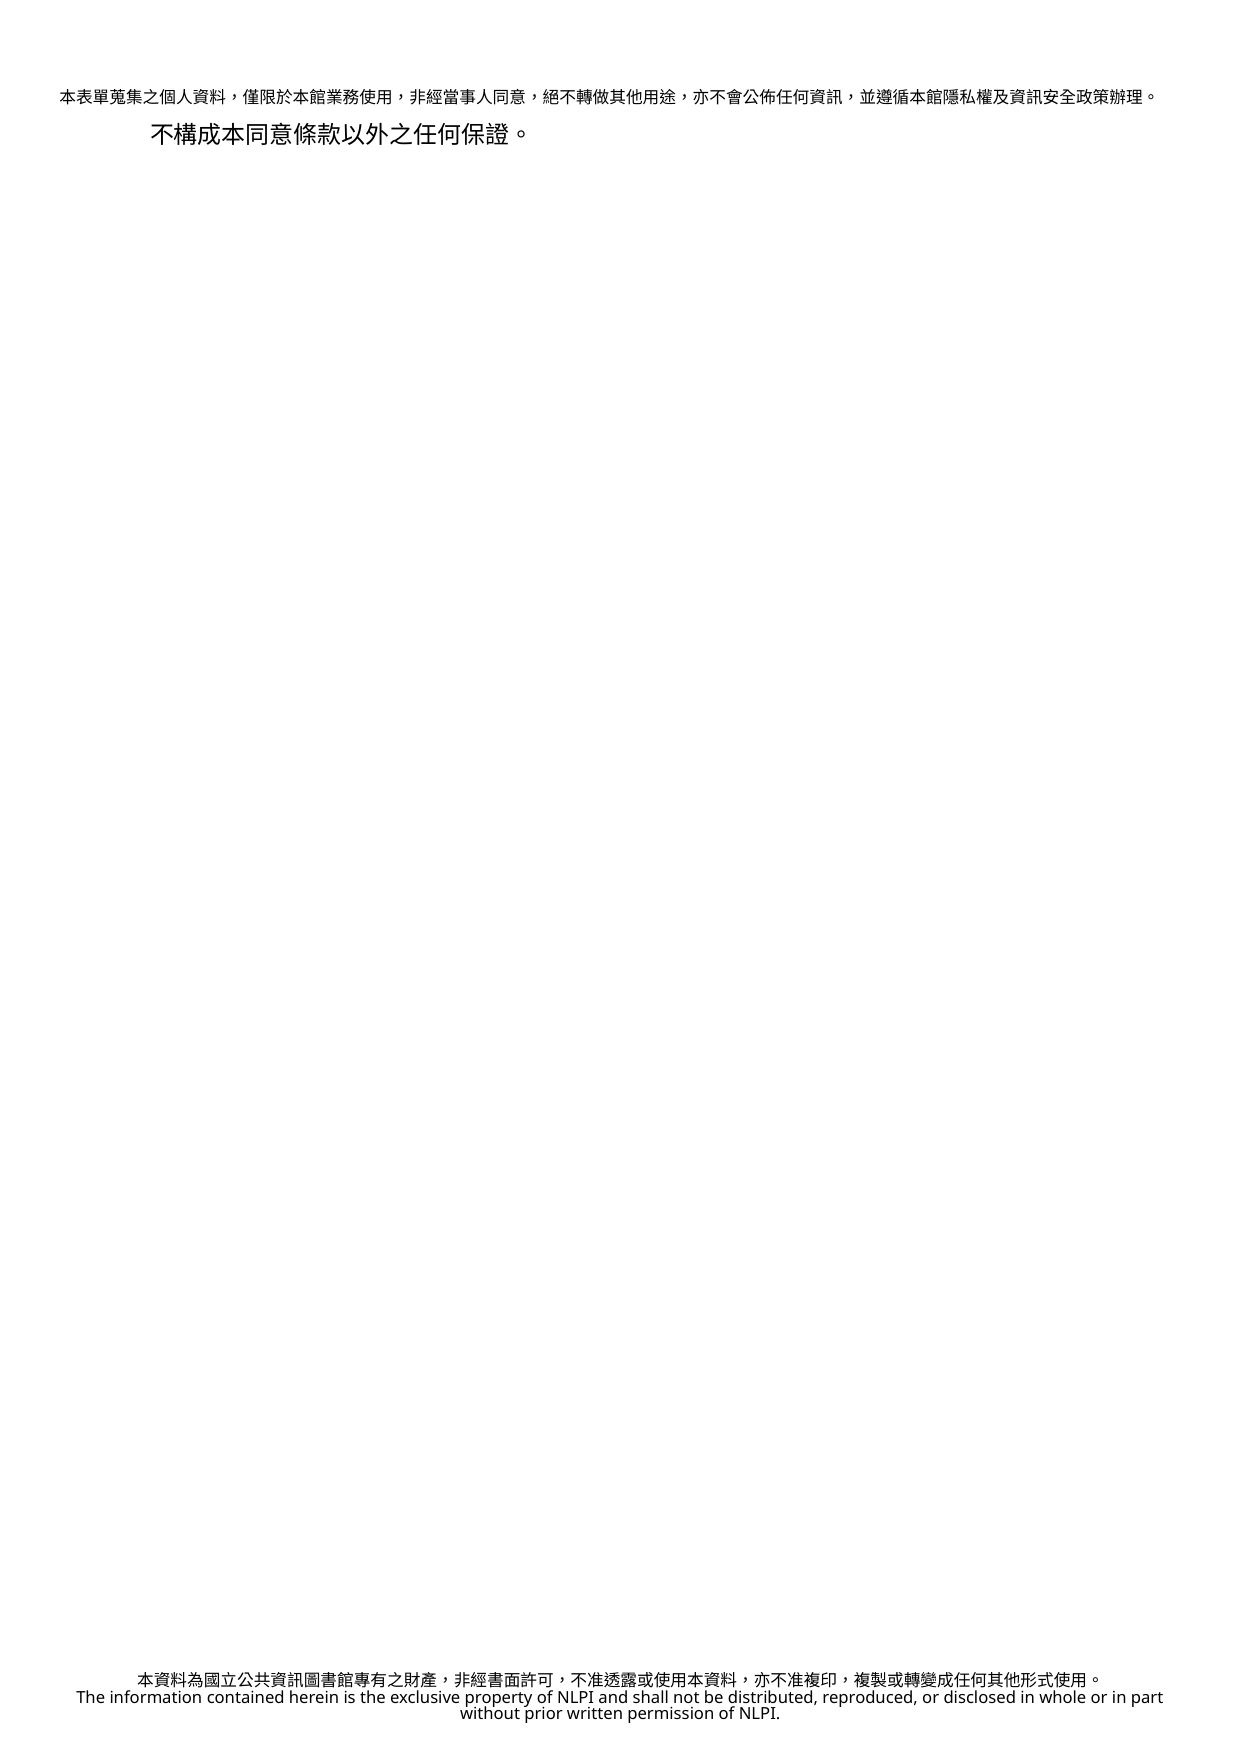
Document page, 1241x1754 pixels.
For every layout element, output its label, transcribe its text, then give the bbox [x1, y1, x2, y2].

list 不構成本同意條款以外之任何保證。 [112, 116, 1181, 150]
